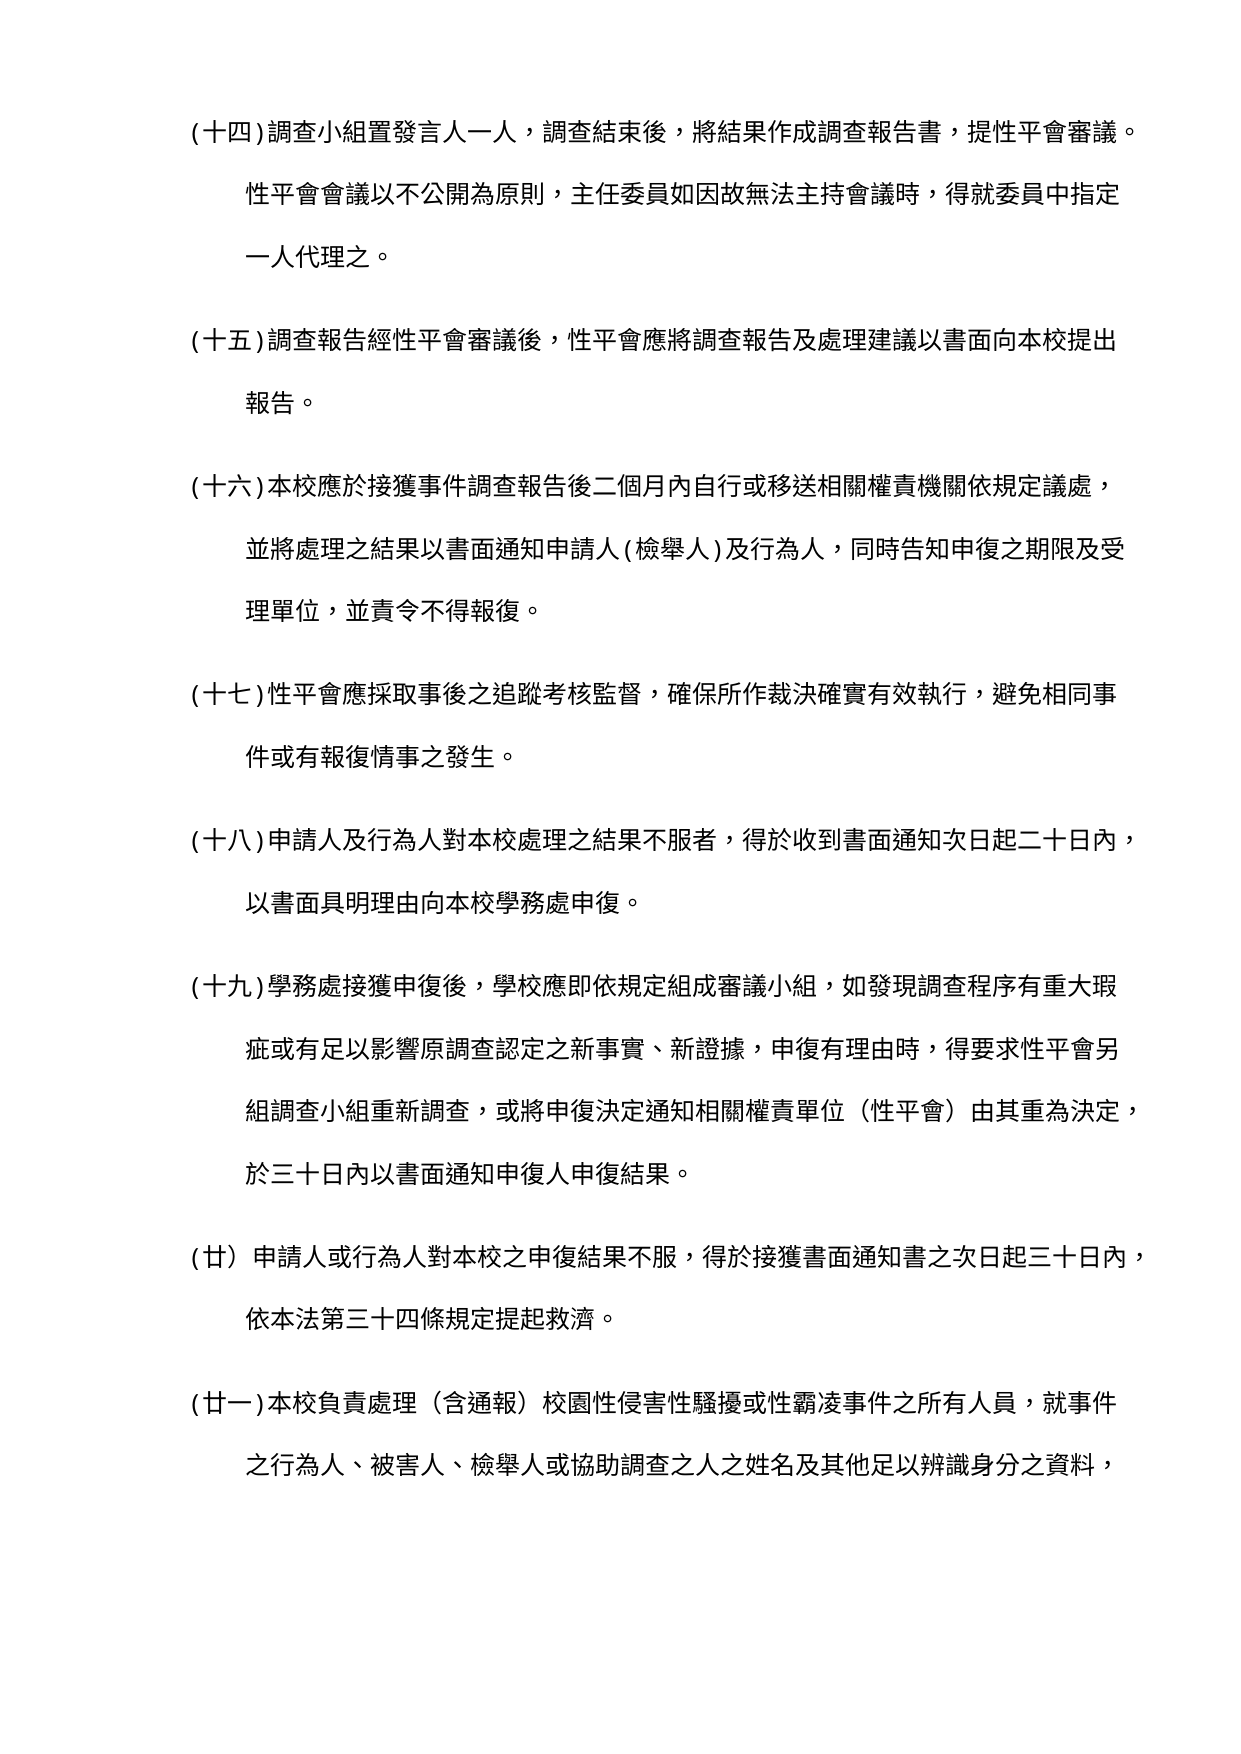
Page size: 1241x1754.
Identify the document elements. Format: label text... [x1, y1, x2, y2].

text (廿一)本校負責處理（含通報）校園性侵害性騷擾或性霸凌事件之所有人員，就事件之行為人、被害人、檢舉人或協助調查之人之姓名及其他足以辨識身分之資料， [112, 1360, 1128, 1485]
text (十七)性平會應採取事後之追蹤考核監督，確保所作裁決確實有效執行，避免相同事件或有報復情事之發生。 [112, 651, 1128, 776]
text (十四)調查小組置發言人一人，調查結束後，將結果作成調查報告書，提性平會審議。性平會會議以不公開為原則，主任委員如因故無法主持會議時，得就委員中指定一人代理之。 [112, 89, 1128, 276]
text (十六)本校應於接獲事件調查報告後二個月內自行或移送相關權責機關依規定議處，並將處理之結果以書面通知申請人(檢舉人)及行為人，同時告知申復之期限及受理單位，並責令不得報復。 [112, 443, 1128, 631]
text (十五)調查報告經性平會審議後，性平會應將調查報告及處理建議以書面向本校提出報告。 [112, 297, 1128, 422]
text (十九)學務處接獲申復後，學校應即依規定組成審議小組，如發現調查程序有重大瑕疵或有足以影響原調查認定之新事實、新證據，申復有理由時，得要求性平會另組調查小組重新調查，或將申復決定通知相關權責單位（性平會）由其重為決定，於三十日內以書面通知申復人申復結果。 [112, 943, 1128, 1193]
text (十八)申請人及行為人對本校處理之結果不服者，得於收到書面通知次日起二十日內，以書面具明理由向本校學務處申復。 [112, 797, 1128, 922]
text (廿）申請人或行為人對本校之申復結果不服，得於接獲書面通知書之次日起三十日內，依本法第三十四條規定提起救濟。 [112, 1214, 1128, 1339]
